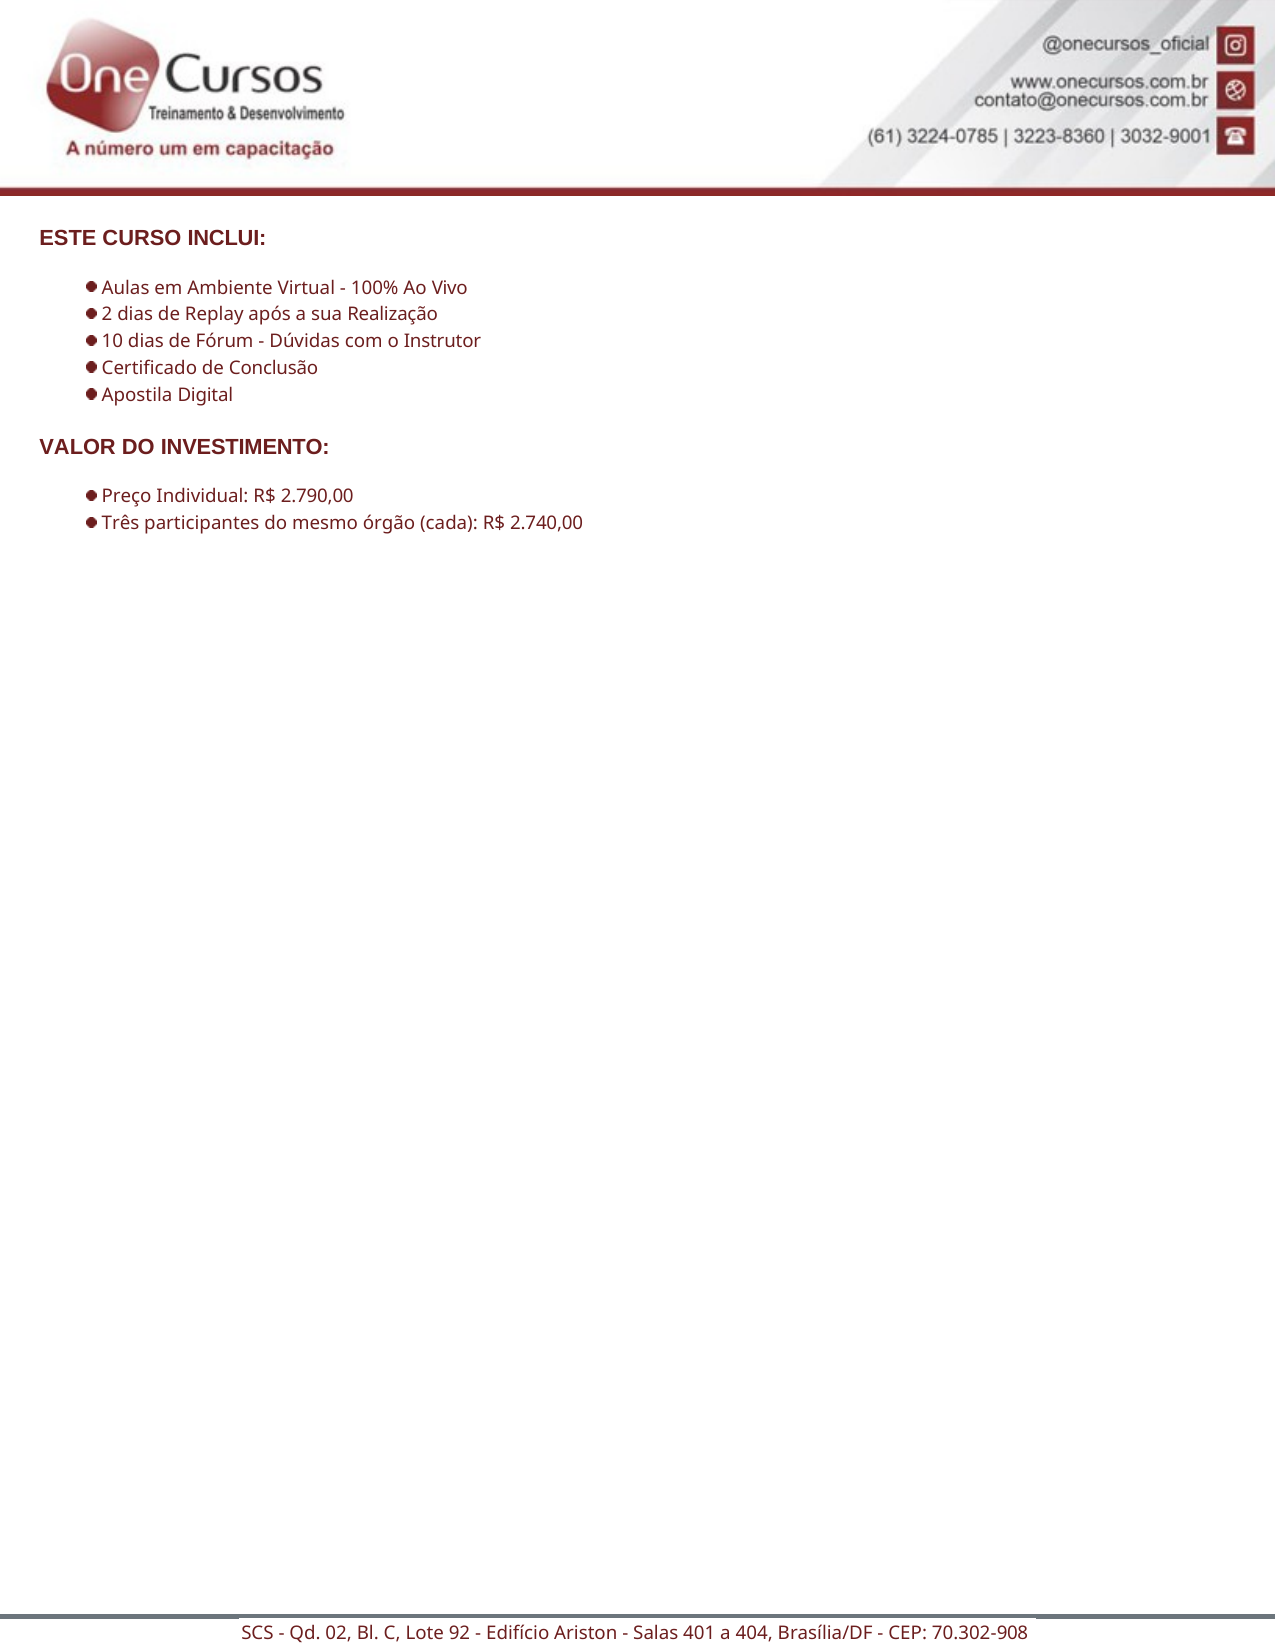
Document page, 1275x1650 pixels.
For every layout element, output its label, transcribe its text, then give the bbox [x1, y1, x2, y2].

text ESTE CURSO INCLUI: [39, 225, 1246, 251]
list 10 dias de Fórum - Dúvidas com o Instrutor [85, 328, 1246, 353]
list Três participantes do mesmo órgão (cada): R$ 2.740,00 [85, 510, 1246, 535]
list Aulas em Ambiente Virtual - 100% Ao Vivo [85, 274, 1246, 299]
text VALOR DO INVESTIMENTO: [39, 434, 1246, 459]
list Apostila Digital [85, 381, 1246, 407]
list Certificado de Conclusão [85, 354, 1246, 380]
list Preço Individual: R$ 2.790,00 [85, 483, 1246, 508]
list 2 dias de Replay após a sua Realização [85, 301, 1246, 326]
